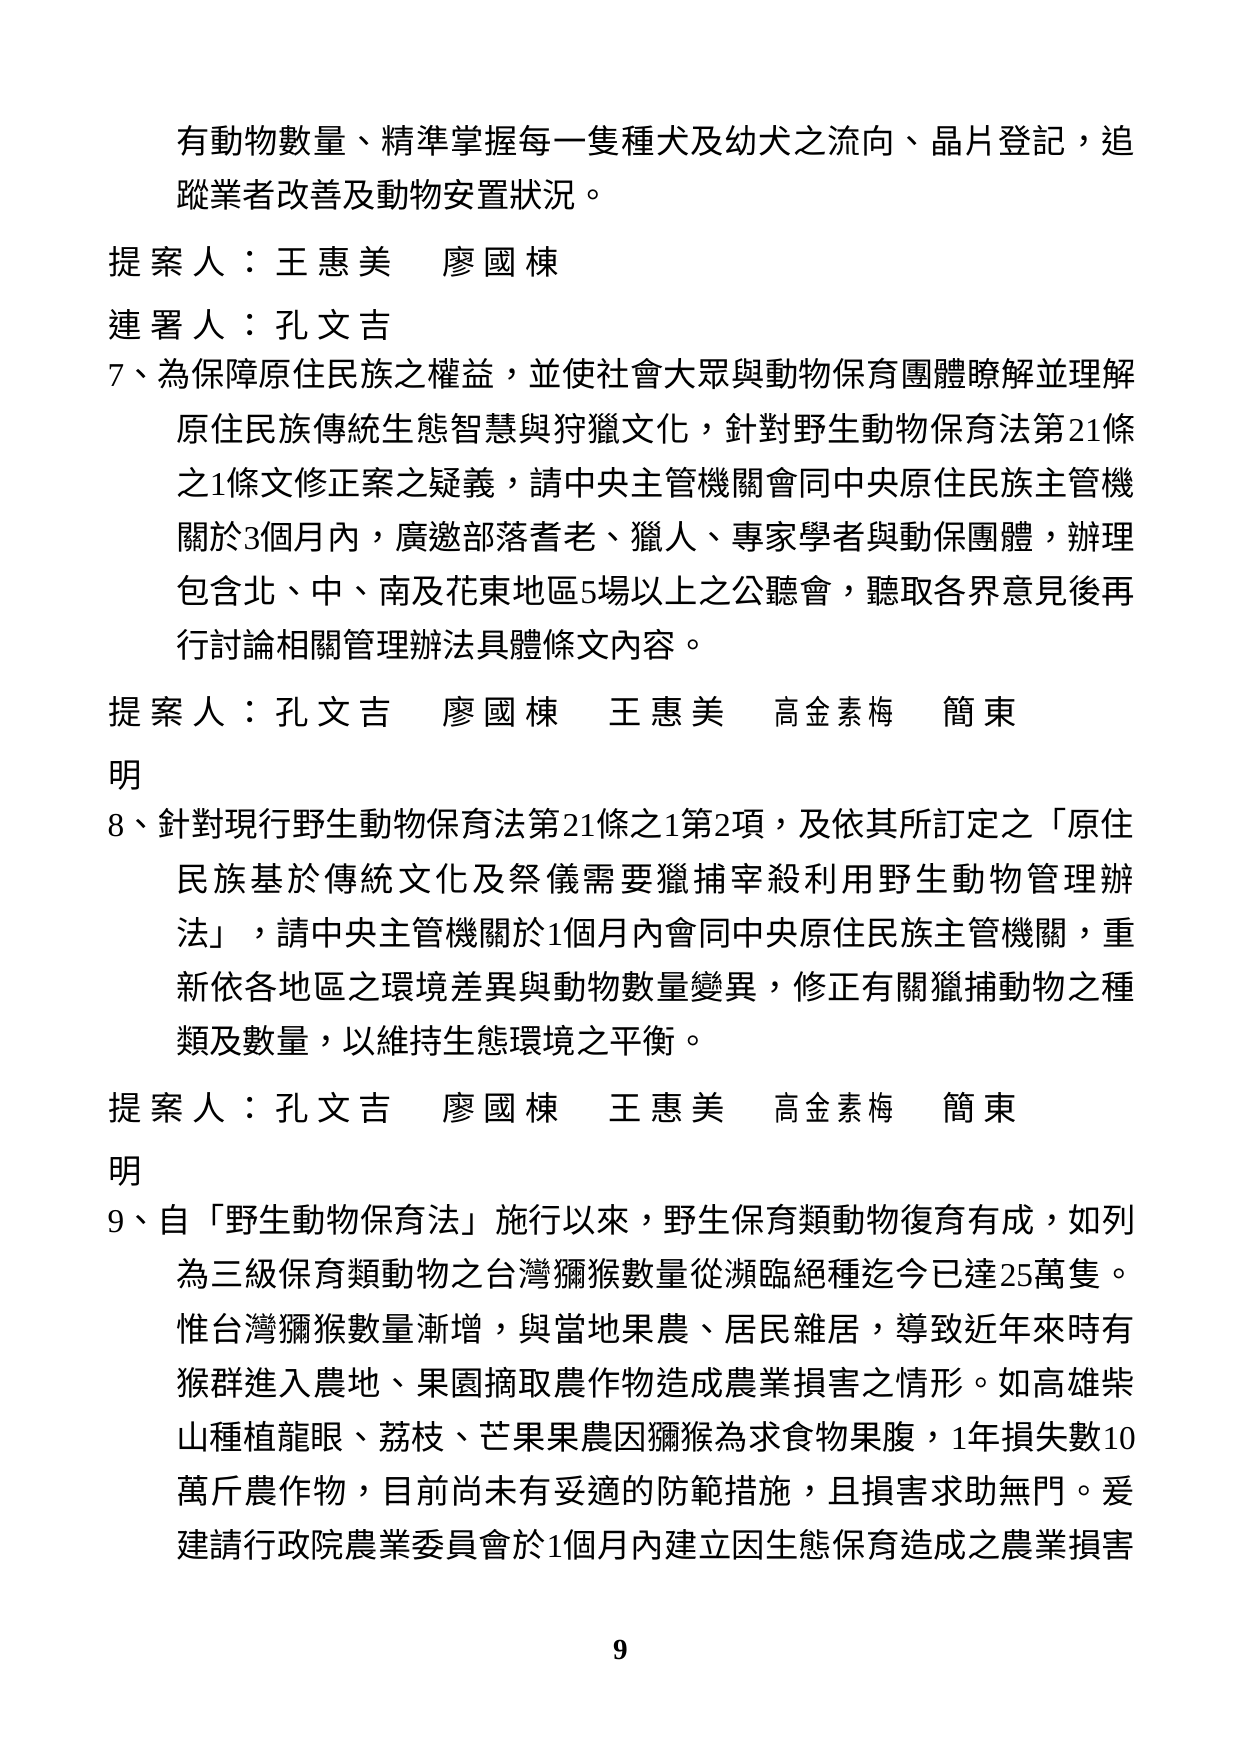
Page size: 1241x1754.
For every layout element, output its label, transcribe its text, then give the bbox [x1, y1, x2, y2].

text 連署人：孔文吉 [104, 281, 1032, 343]
list 為保障原住民族之權益，並使社會大眾與動物保育團體瞭解並理解原住民族傳統生態智慧與狩獵文化，針對野生動物保育法第21條之1條文修正案之疑義，請中央主管機關會同中央原住民族主管機關於3個月內，廣邀部落耆老、獵人、專家學者與動保團體，辦理包含北、中、南及花東地區5場以上之公聽會，聽取各界意見後再行討論相關管理辦法具體條文內容。 [107, 343, 1136, 668]
list 有動物數量、精準掌握每一隻種犬及幼犬之流向、晶片登記，追蹤業者改善及動物安置狀況。 [107, 110, 1136, 218]
list 自「野生動物保育法」施行以來，野生保育類動物復育有成，如列為三級保育類動物之台灣獼猴數量從瀕臨絕種迄今已達25萬隻。惟台灣獼猴數量漸增，與當地果農、居民雜居，導致近年來時有猴群進入農地、果園摘取農作物造成農業損害之情形。如高雄柴山種植龍眼、荔枝、芒果果農因獼猴為求食物果腹，1年損失數10萬斤農作物，目前尚未有妥適的防範措施，且損害求助無門。爰建請行政院農業委員會於1個月內建立因生態保育造成之農業損害 [107, 1189, 1136, 1568]
text 提案人：王惠美 廖國棟 [104, 218, 1032, 281]
list 針對現行野生動物保育法第21條之1第2項，及依其所訂定之「原住民族基於傳統文化及祭儀需要獵捕宰殺利用野生動物管理辦法」，請中央主管機關於1個月內會同中央原住民族主管機關，重新依各地區之環境差異與動物數量變異，修正有關獵捕動物之種類及數量，以維持生態環境之平衡。 [107, 793, 1136, 1064]
text 提案人：孔文吉 廖國棟 王惠美 高金素梅 簡東明 [104, 668, 1032, 793]
text 提案人：孔文吉 廖國棟 王惠美 高金素梅 簡東明 [104, 1064, 1032, 1189]
